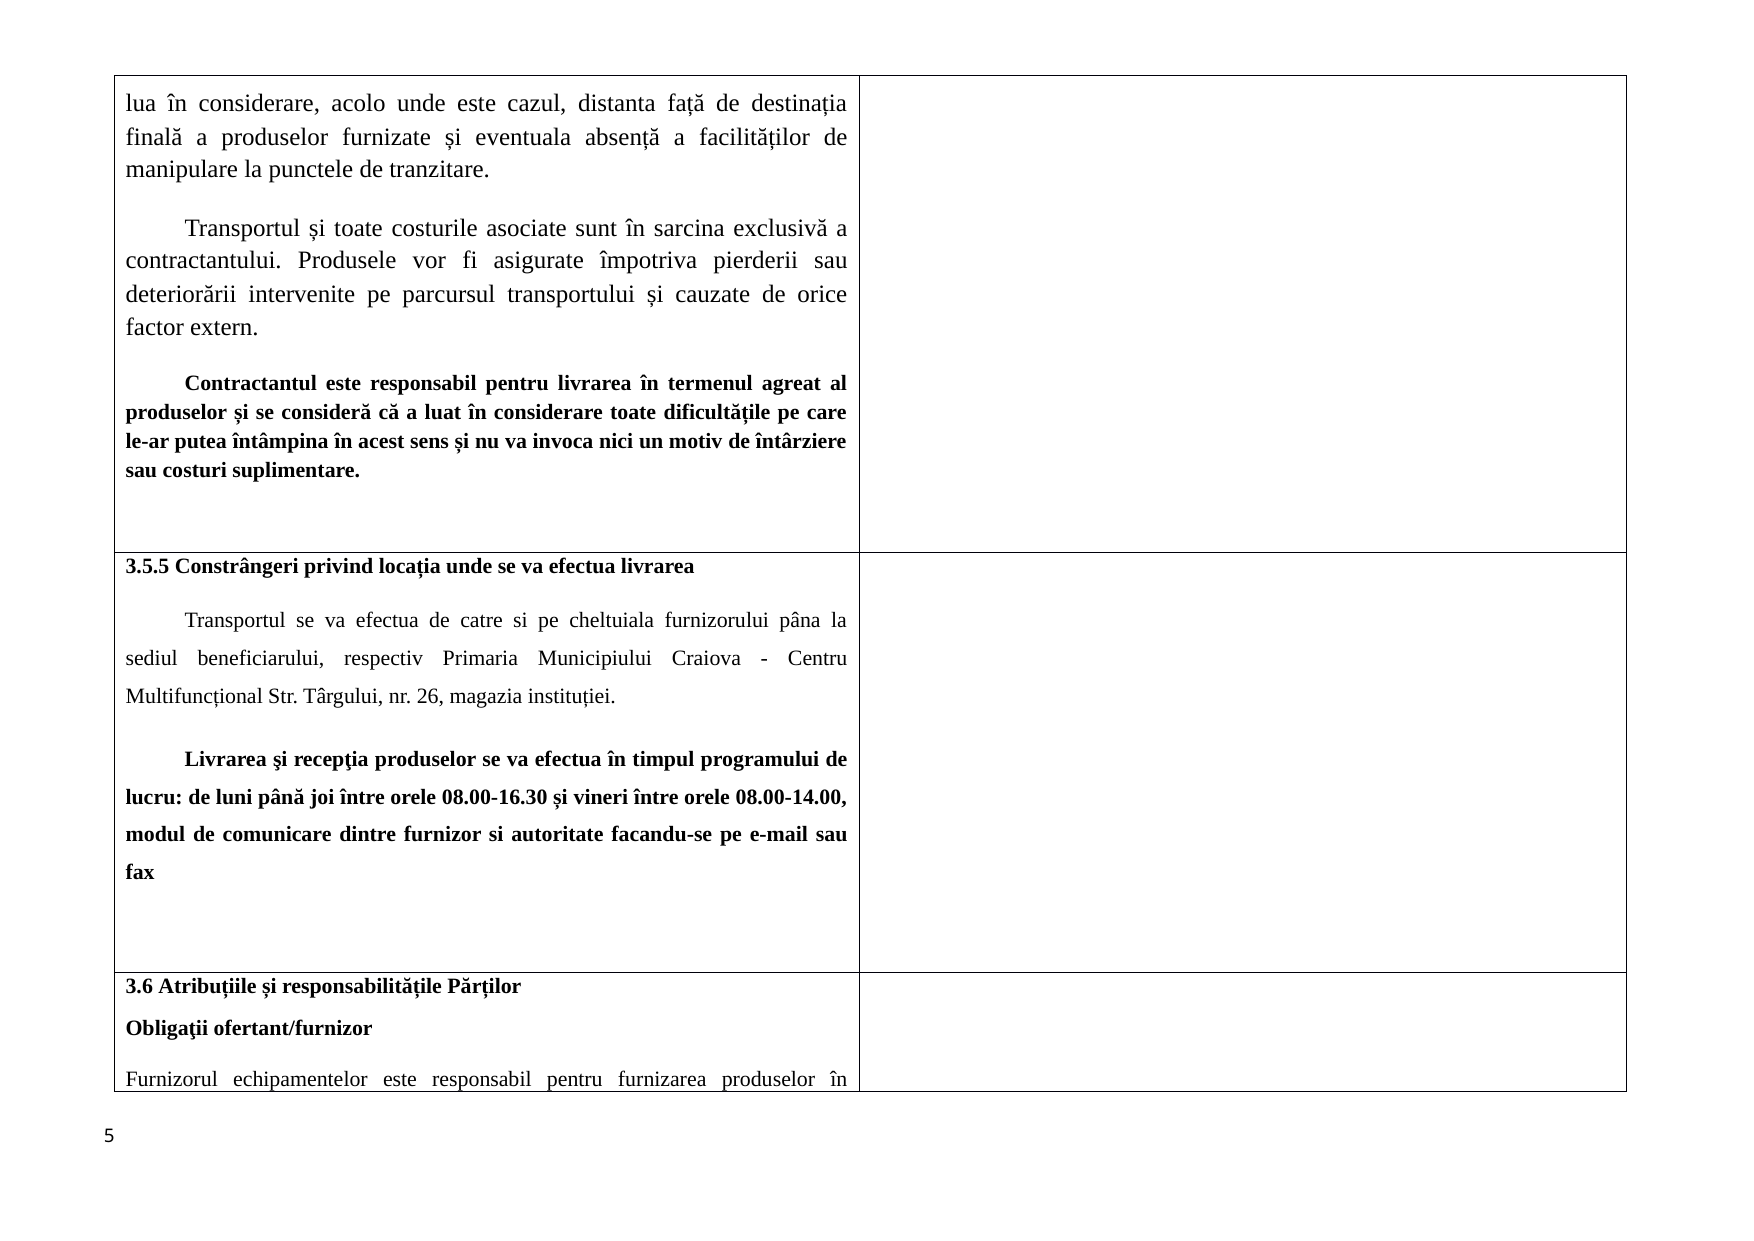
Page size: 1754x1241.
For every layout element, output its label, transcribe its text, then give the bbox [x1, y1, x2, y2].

table_cell [860, 76, 1626, 552]
table_cell lua în considerare, acolo unde este cazul, distanta față de destinația finală a produselor furnizate și eventuala absență a facilităților de manipulare la punctele de tranzitare. Transportul și toate costurile asociate sunt în sarcina exclusivă a contractantului. Produsele vor fi asigurate împotriva pierderii sau deteriorării intervenite pe parcursul transportului și cauzate de orice factor extern. Contractantul este responsabil pentru livrarea în termenul agreat al produselor și se consideră că a luat în considerare toate dificultățile pe care le-ar putea întâmpina în acest sens și nu va invoca nici un motiv de întârziere sau costuri suplimentare. [115, 76, 859, 552]
table_cell 3.5.5 Constrângeri privind locația unde se va efectua livrarea Transportul se va efectua de catre si pe cheltuiala furnizorului pâna la sediul beneficiarului, respectiv Primaria Municipiului Craiova - Centru Multifuncțional Str. Târgului, nr. 26, magazia instituției. Livrarea şi recepţia produselor se va efectua în timpul programului de lucru: de luni până joi între orele 08.00-16.30 și vineri între orele 08.00-14.00, modul de comunicare dintre furnizor si autoritate facandu-se pe e-mail sau fax [115, 553, 859, 972]
table_cell [860, 553, 1626, 972]
table_cell 3.6 Atribuțiile și responsabilitățile Părților Obligaţii ofertant/furnizor Furnizorul echipamentelor este responsabil pentru furnizarea produselor în [115, 973, 859, 1091]
table_cell [860, 973, 1626, 1091]
